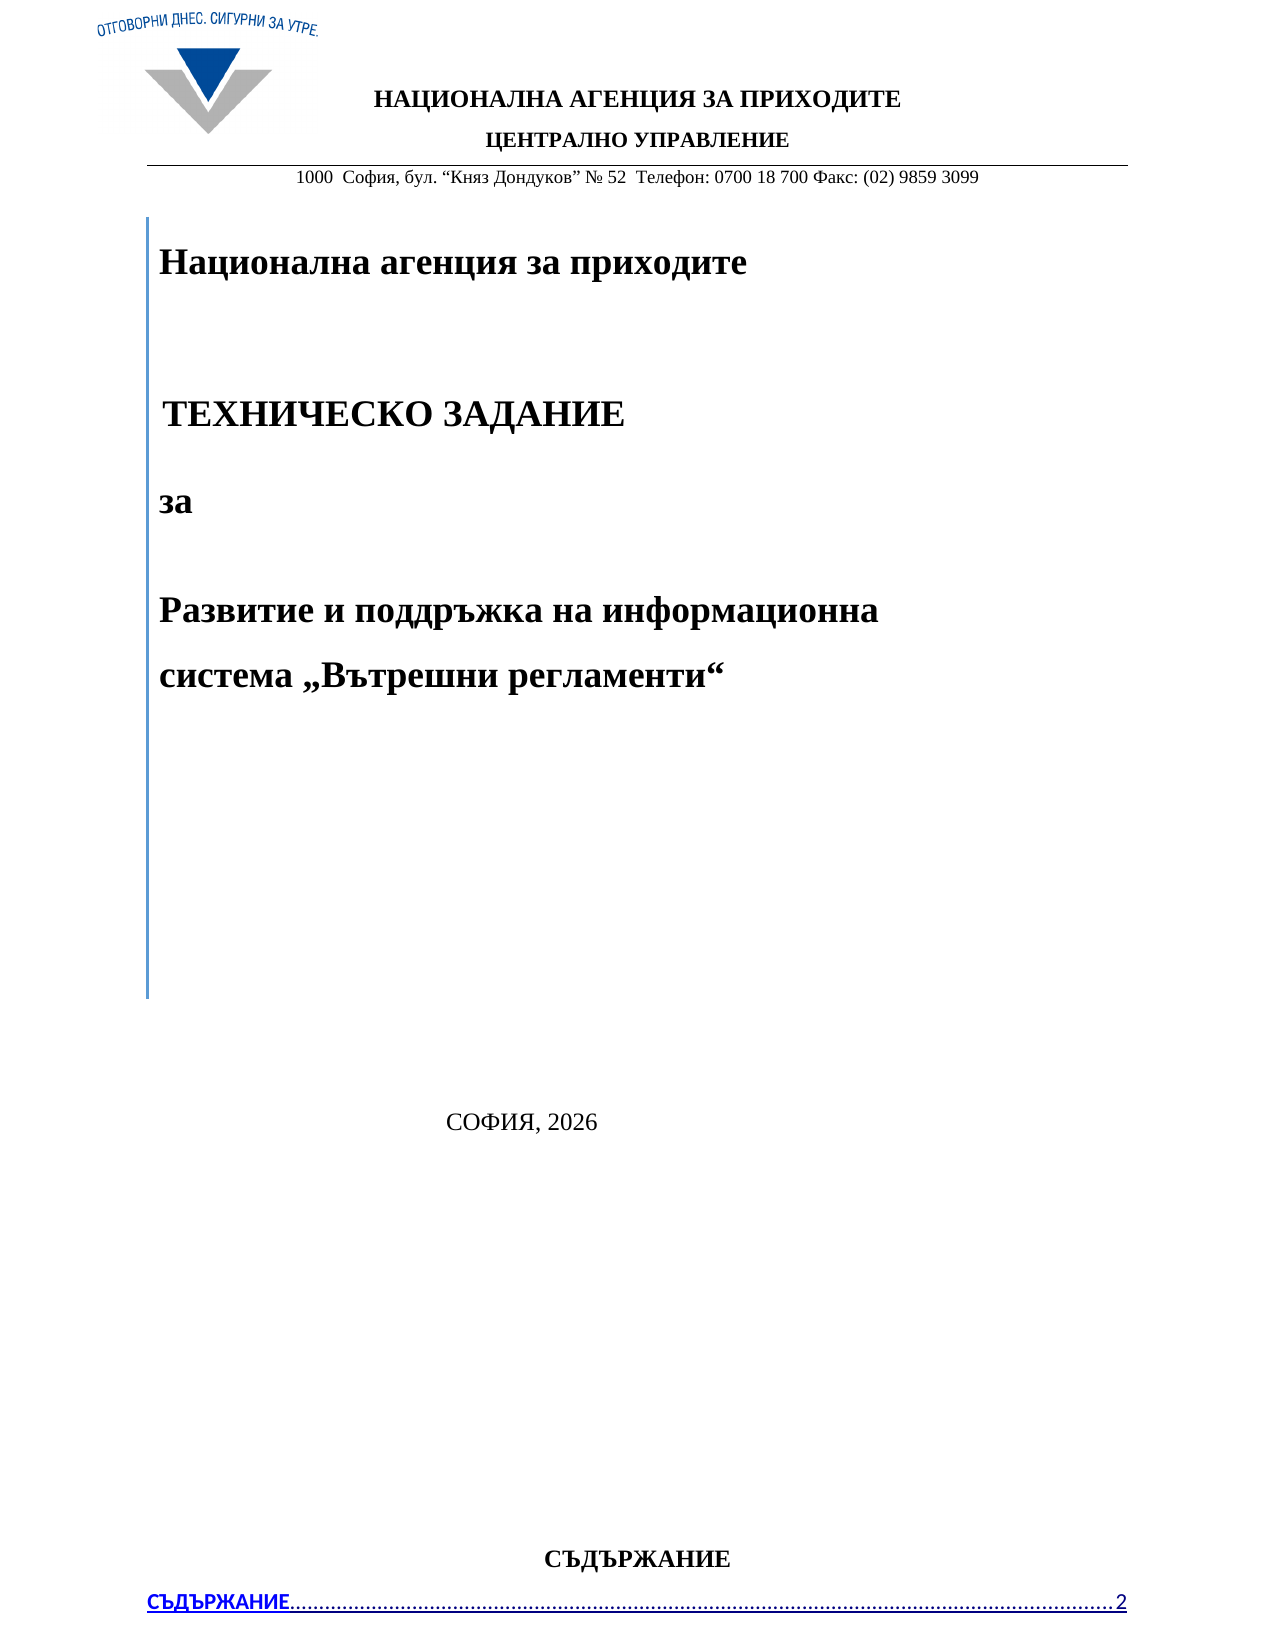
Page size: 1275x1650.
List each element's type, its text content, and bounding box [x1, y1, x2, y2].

table_header СОФИЯ, 2019 [147, 999, 902, 1259]
table_header Национална агенция за приходите [149, 217, 932, 391]
table_cell Развитие и поддръжка на информационна система „Вътрешни регламенти“ [149, 565, 932, 998]
table_cell за [149, 456, 932, 565]
table_cell ТЕХНИЧЕСКО ЗАДАНИЕ [149, 391, 932, 456]
subtitle СЪДЪРЖАНИЕ [147, 1544, 1128, 1573]
text СЪДЪРЖАНИЕ 2 [147, 1587, 1128, 1615]
